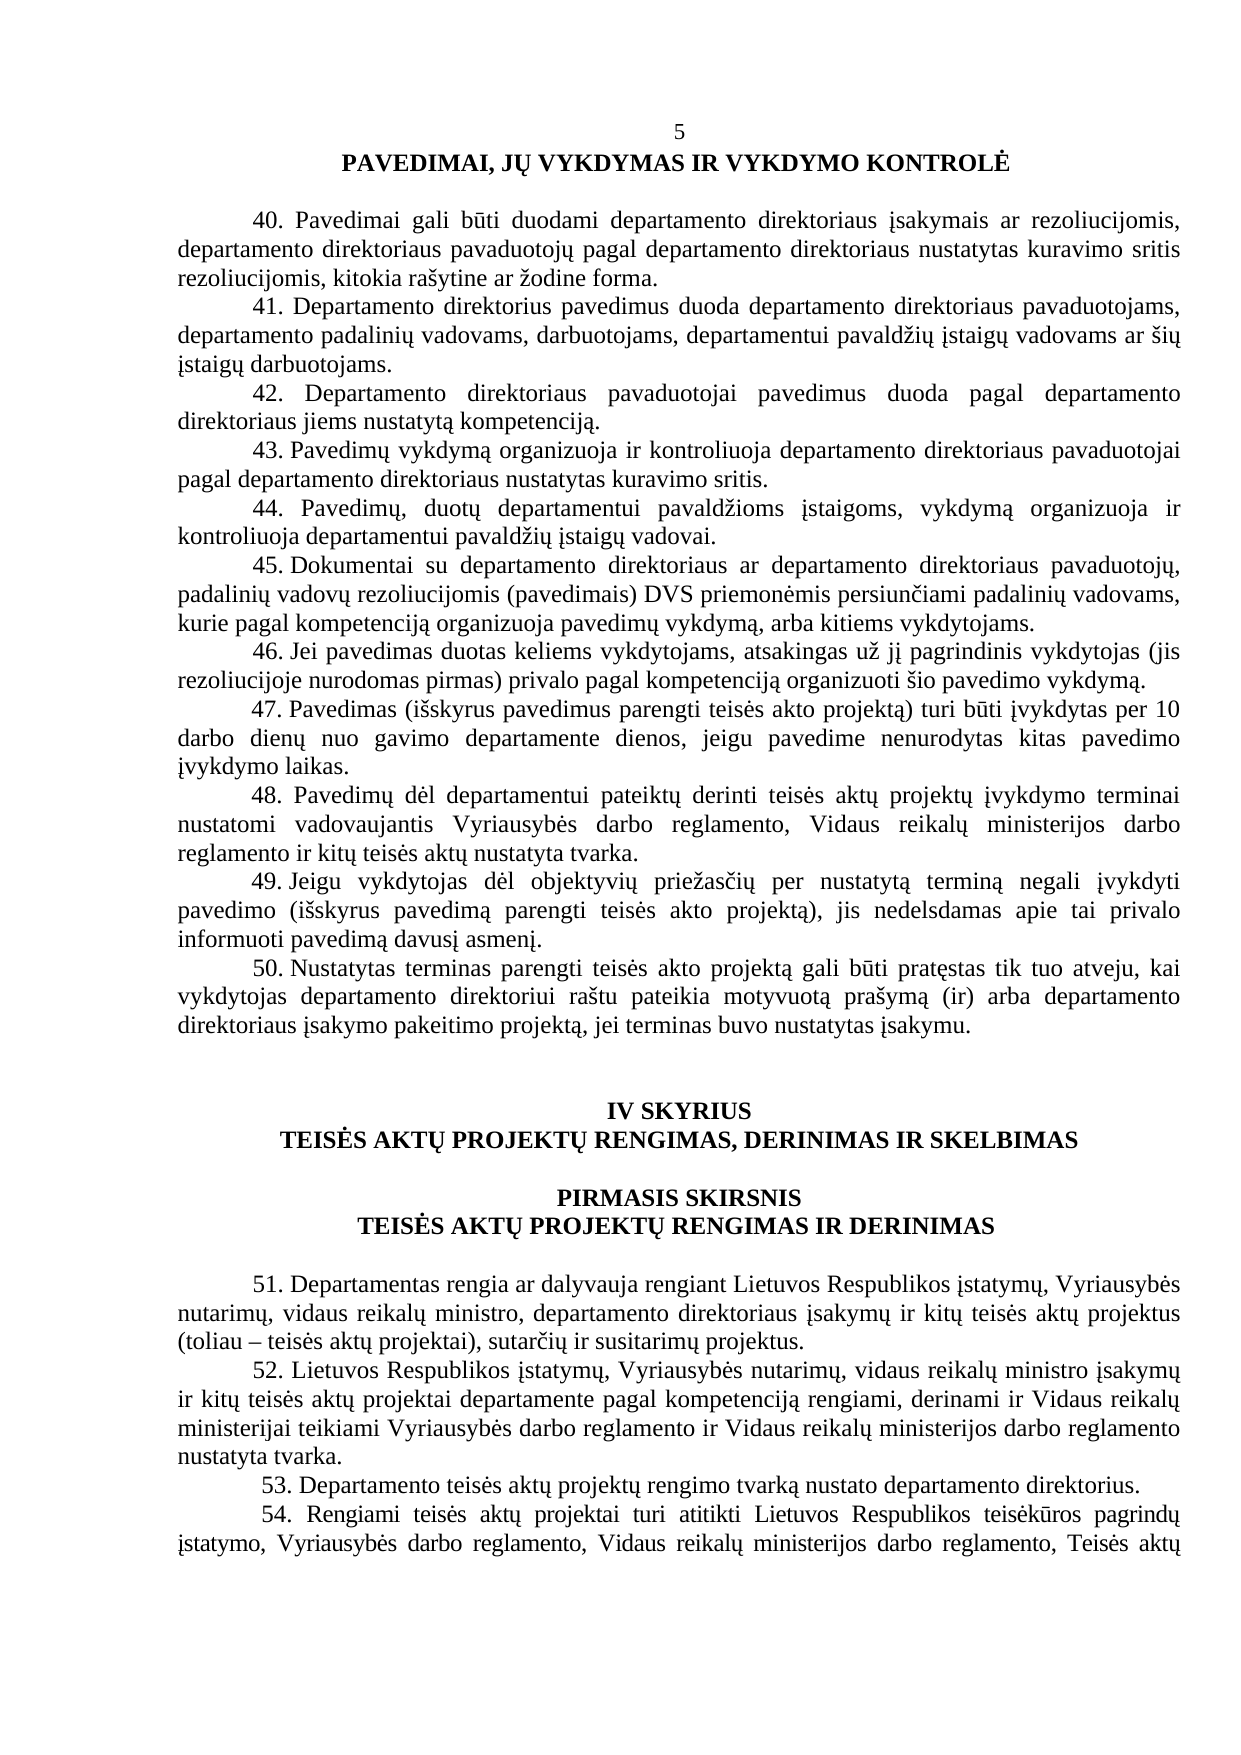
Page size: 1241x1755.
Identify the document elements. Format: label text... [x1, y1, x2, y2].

text 44. Pavedimų, duotų departamentui pavaldžioms įstaigoms, vykdymą organizuoja ir kontroliuoja departamentui pavaldžių įstaigų vadovai. [177, 493, 1181, 550]
text TEISĖS AKTŲ PROJEKTŲ RENGIMAS, DERINIMAS IR SKELBIMAS [177, 1125, 1181, 1154]
text 54. Rengiami teisės aktų projektai turi atitikti Lietuvos Respublikos teisėkūros pagrindų įstatymo, Vyriausybės darbo reglamento, Vidaus reikalų ministerijos darbo reglamento, Teisės aktų [177, 1499, 1181, 1556]
text 46. Jei pavedimas duotas keliems vykdytojams, atsakingas už jį pagrindinis vykdytojas (jis rezoliucijoje nurodomas pirmas) privalo pagal kompetenciją organizuoti šio pavedimo vykdymą. [177, 636, 1181, 694]
text 51. Departamentas rengia ar dalyvauja rengiant Lietuvos Respublikos įstatymų, Vyriausybės nutarimų, vidaus reikalų ministro, departamento direktoriaus įsakymų ir kitų teisės aktų projektus (toliau – teisės aktų projektai), sutarčių ir susitarimų projektus. [177, 1269, 1181, 1355]
text 43. Pavedimų vykdymą organizuoja ir kontroliuoja departamento direktoriaus pavaduotojai pagal departamento direktoriaus nustatytas kuravimo sritis. [177, 435, 1181, 493]
text 47. Pavedimas (išskyrus pavedimus parengti teisės akto projektą) turi būti įvykdytas per 10 darbo dienų nuo gavimo departamente dienos, jeigu pavedime nenurodytas kitas pavedimo įvykdymo laikas. [177, 694, 1181, 780]
text 45. Dokumentai su departamento direktoriaus ar departamento direktoriaus pavaduotojų, padalinių vadovų rezoliucijomis (pavedimais) DVS priemonėmis persiunčiami padalinių vadovams, kurie pagal kompetenciją organizuoja pavedimų vykdymą, arba kitiems vykdytojams. [177, 550, 1181, 636]
text 50. Nustatytas terminas parengti teisės akto projektą gali būti pratęstas tik tuo atveju, kai vykdytojas departamento direktoriui raštu pateikia motyvuotą prašymą (ir) arba departamento direktoriaus įsakymo pakeitimo projektą, jei terminas buvo nustatytas įsakymu. [177, 953, 1181, 1039]
text 40. Pavedimai gali būti duodami departamento direktoriaus įsakymais ar rezoliucijomis, departamento direktoriaus pavaduotojų pagal departamento direktoriaus nustatytas kuravimo sritis rezoliucijomis, kitokia rašytine ar žodine forma. [177, 205, 1181, 291]
text PAVEDIMAI, JŲ VYKDYMAS IR VYKDYMO KONTROLĖ [177, 148, 1181, 176]
text 48. Pavedimų dėl departamentui pateiktų derinti teisės aktų projektų įvykdymo terminai nustatomi vadovaujantis Vyriausybės darbo reglamento, Vidaus reikalų ministerijos darbo reglamento ir kitų teisės aktų nustatyta tvarka. [177, 780, 1181, 866]
text 41. Departamento direktorius pavedimus duoda departamento direktoriaus pavaduotojams, departamento padalinių vadovams, darbuotojams, departamentui pavaldžių įstaigų vadovams ar šių įstaigų darbuotojams. [177, 291, 1181, 378]
text 53. Departamento teisės aktų projektų rengimo tvarką nustato departamento direktorius. [251, 1470, 1181, 1499]
text 49. Jeigu vykdytojas dėl objektyvių priežasčių per nustatytą terminą negali įvykdyti pavedimo (išskyrus pavedimą parengti teisės akto projektą), jis nedelsdamas apie tai privalo informuoti pavedimą davusį asmenį. [177, 866, 1181, 953]
text TEISĖS AKTŲ PROJEKTŲ RENGIMAS IR DERINIMAS [177, 1211, 1181, 1240]
text IV SKYRIUS [177, 1096, 1181, 1125]
text PIRMASIS SKIRSNIS [177, 1183, 1181, 1211]
text 52. Lietuvos Respublikos įstatymų, Vyriausybės nutarimų, vidaus reikalų ministro įsakymų ir kitų teisės aktų projektai departamente pagal kompetenciją rengiami, derinami ir Vidaus reikalų ministerijai teikiami Vyriausybės darbo reglamento ir Vidaus reikalų ministerijos darbo reglamento nustatyta tvarka. [177, 1355, 1181, 1470]
text 42. Departamento direktoriaus pavaduotojai pavedimus duoda pagal departamento direktoriaus jiems nustatytą kompetenciją. [177, 378, 1181, 435]
